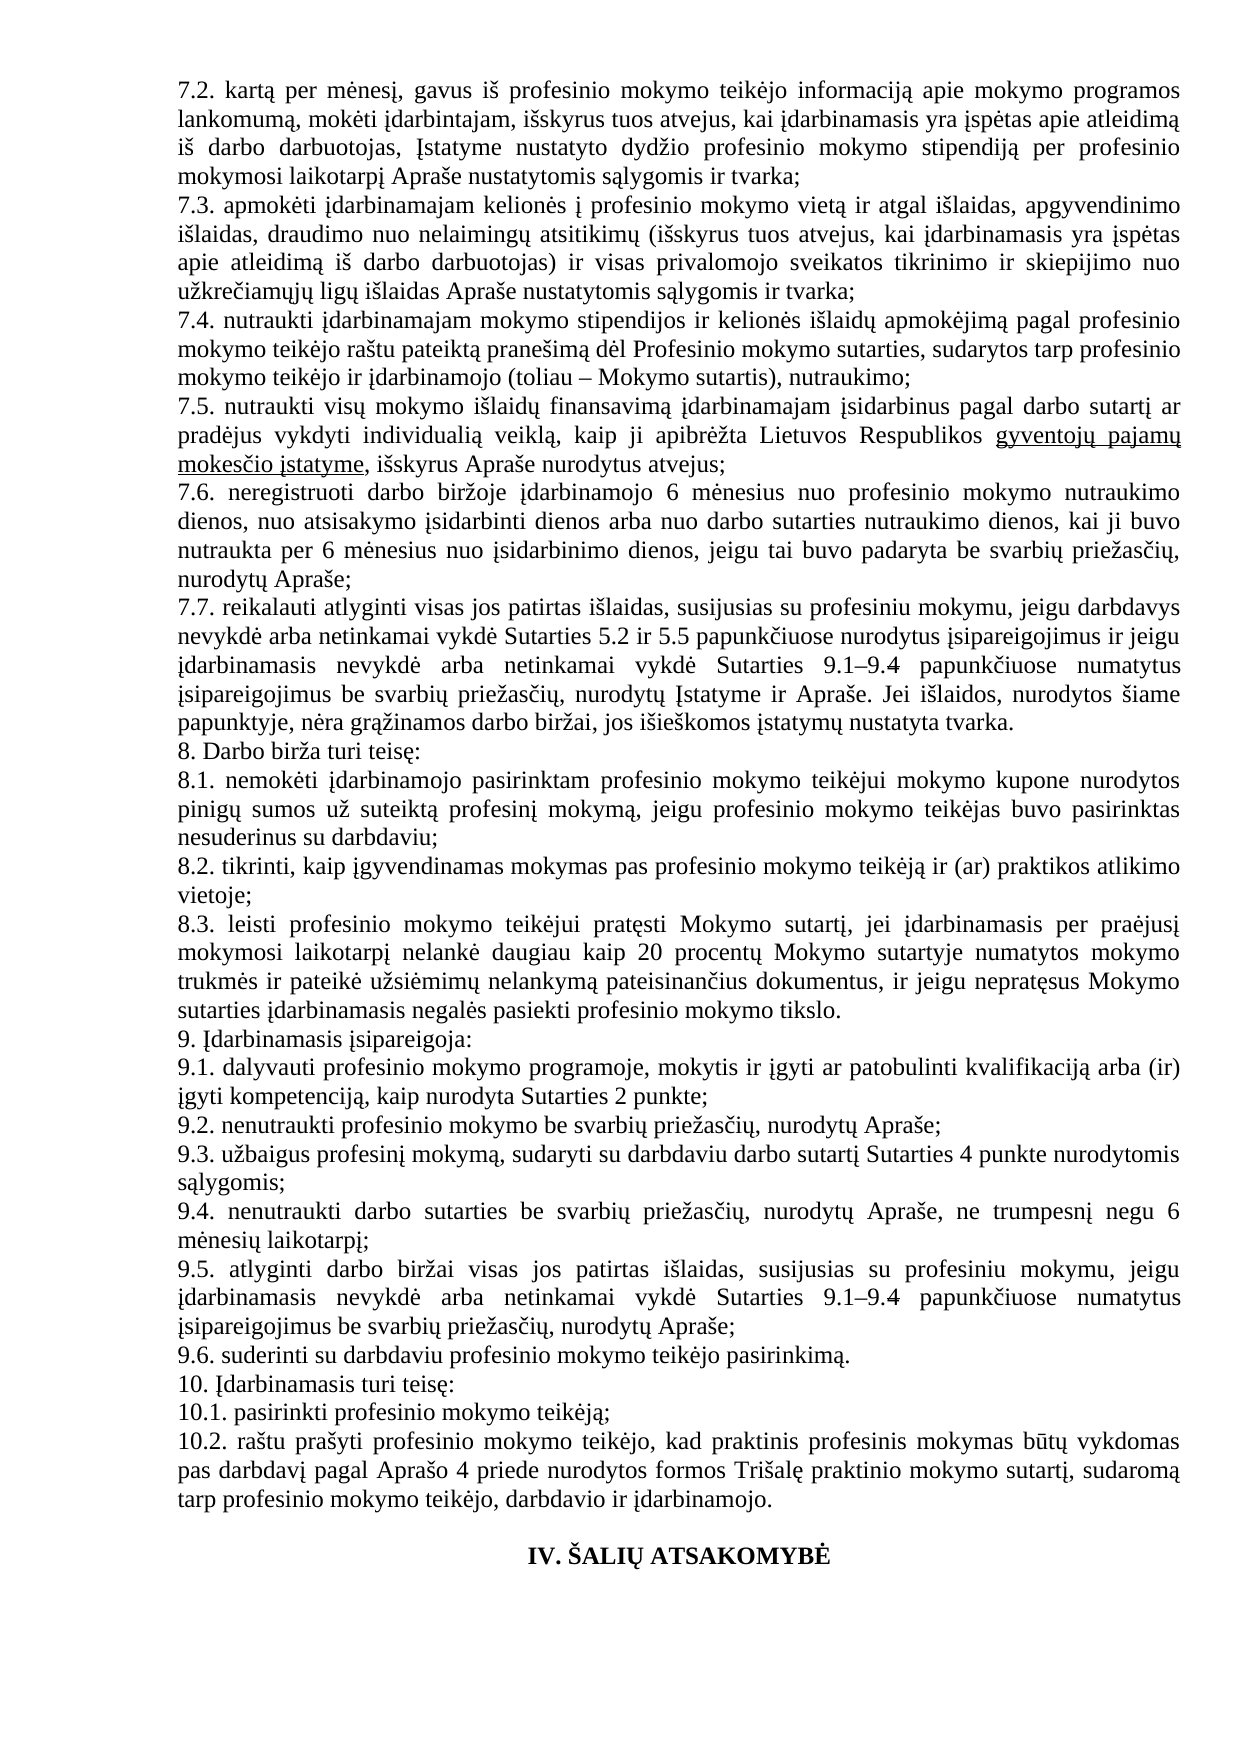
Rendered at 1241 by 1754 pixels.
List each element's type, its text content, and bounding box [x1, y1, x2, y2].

text 10. Įdarbinamasis turi teisę: [177, 1369, 1181, 1397]
text 9.1. dalyvauti profesinio mokymo programoje, mokytis ir įgyti ar patobulinti kvalifikaciją arba (ir) įgyti kompetenciją, kaip nurodyta Sutarties 2 punkte; [177, 1052, 1181, 1110]
text IV. ŠALIŲ ATSAKOMYBĖ [177, 1541, 1181, 1570]
text 7.6. neregistruoti darbo biržoje įdarbinamojo 6 mėnesius nuo profesinio mokymo nutraukimo dienos, nuo atsisakymo įsidarbinti dienos arba nuo darbo sutarties nutraukimo dienos, kai ji buvo nutraukta per 6 mėnesius nuo įsidarbinimo dienos, jeigu tai buvo padaryta be svarbių priežasčių, nurodytų Apraše; [177, 477, 1181, 592]
text 9.2. nenutraukti profesinio mokymo be svarbių priežasčių, nurodytų Apraše; [177, 1110, 1181, 1139]
text 8.2. tikrinti, kaip įgyvendinamas mokymas pas profesinio mokymo teikėją ir (ar) praktikos atlikimo vietoje; [177, 851, 1181, 909]
text 9. Įdarbinamasis įsipareigoja: [177, 1024, 1181, 1052]
text 8. Darbo birža turi teisę: [177, 736, 1181, 765]
text 8.1. nemokėti įdarbinamojo pasirinktam profesinio mokymo teikėjui mokymo kupone nurodytos pinigų sumos už suteiktą profesinį mokymą, jeigu profesinio mokymo teikėjas buvo pasirinktas nesuderinus su darbdaviu; [177, 765, 1181, 851]
text 7.3. apmokėti įdarbinamajam kelionės į profesinio mokymo vietą ir atgal išlaidas, apgyvendinimo išlaidas, draudimo nuo nelaimingų atsitikimų (išskyrus tuos atvejus, kai įdarbinamasis yra įspėtas apie atleidimą iš darbo darbuotojas) ir visas privalomojo sveikatos tikrinimo ir skiepijimo nuo užkrečiamųjų ligų išlaidas Apraše nustatytomis sąlygomis ir tvarka; [177, 190, 1181, 305]
text 10.1. pasirinkti profesinio mokymo teikėją; [177, 1397, 1181, 1426]
text 10.2. raštu prašyti profesinio mokymo teikėjo, kad praktinis profesinis mokymas būtų vykdomas pas darbdavį pagal Aprašo 4 priede nurodytos formos Trišalę praktinio mokymo sutartį, sudaromą tarp profesinio mokymo teikėjo, darbdavio ir įdarbinamojo. [177, 1426, 1181, 1512]
text 9.4. nenutraukti darbo sutarties be svarbių priežasčių, nurodytų Apraše, ne trumpesnį negu 6 mėnesių laikotarpį; [177, 1196, 1181, 1254]
text 9.5. atlyginti darbo biržai visas jos patirtas išlaidas, susijusias su profesiniu mokymu, jeigu įdarbinamasis nevykdė arba netinkamai vykdė Sutarties 9.1–9.4 papunkčiuose numatytus įsipareigojimus be svarbių priežasčių, nurodytų Apraše; [177, 1254, 1181, 1340]
text 7.5. nutraukti visų mokymo išlaidų finansavimą įdarbinamajam įsidarbinus pagal darbo sutartį ar pradėjus vykdyti individualią veiklą, kaip ji apibrėžta Lietuvos Respublikos gyventojų pajamų mokesčio įstatyme, išskyrus Apraše nurodytus atvejus; [177, 391, 1181, 477]
text 8.3. leisti profesinio mokymo teikėjui pratęsti Mokymo sutartį, jei įdarbinamasis per praėjusį mokymosi laikotarpį nelankė daugiau kaip 20 procentų Mokymo sutartyje numatytos mokymo trukmės ir pateikė užsiėmimų nelankymą pateisinančius dokumentus, ir jeigu nepratęsus Mokymo sutarties įdarbinamasis negalės pasiekti profesinio mokymo tikslo. [177, 909, 1181, 1024]
text 9.3. užbaigus profesinį mokymą, sudaryti su darbdaviu darbo sutartį Sutarties 4 punkte nurodytomis sąlygomis; [177, 1139, 1181, 1196]
text 7.7. reikalauti atlyginti visas jos patirtas išlaidas, susijusias su profesiniu mokymu, jeigu darbdavys nevykdė arba netinkamai vykdė Sutarties 5.2 ir 5.5 papunkčiuose nurodytus įsipareigojimus ir jeigu įdarbinamasis nevykdė arba netinkamai vykdė Sutarties 9.1–9.4 papunkčiuose numatytus įsipareigojimus be svarbių priežasčių, nurodytų Įstatyme ir Apraše. Jei išlaidos, nurodytos šiame papunktyje, nėra grąžinamos darbo biržai, jos išieškomos įstatymų nustatyta tvarka. [177, 592, 1181, 736]
text 9.6. suderinti su darbdaviu profesinio mokymo teikėjo pasirinkimą. [177, 1340, 1181, 1369]
text 7.4. nutraukti įdarbinamajam mokymo stipendijos ir kelionės išlaidų apmokėjimą pagal profesinio mokymo teikėjo raštu pateiktą pranešimą dėl Profesinio mokymo sutarties, sudarytos tarp profesinio mokymo teikėjo ir įdarbinamojo (toliau – Mokymo sutartis), nutraukimo; [177, 305, 1181, 391]
text 7.2. kartą per mėnesį, gavus iš profesinio mokymo teikėjo informaciją apie mokymo programos lankomumą, mokėti įdarbintajam, išskyrus tuos atvejus, kai įdarbinamasis yra įspėtas apie atleidimą iš darbo darbuotojas, Įstatyme nustatyto dydžio profesinio mokymo stipendiją per profesinio mokymosi laikotarpį Apraše nustatytomis sąlygomis ir tvarka; [177, 75, 1181, 190]
